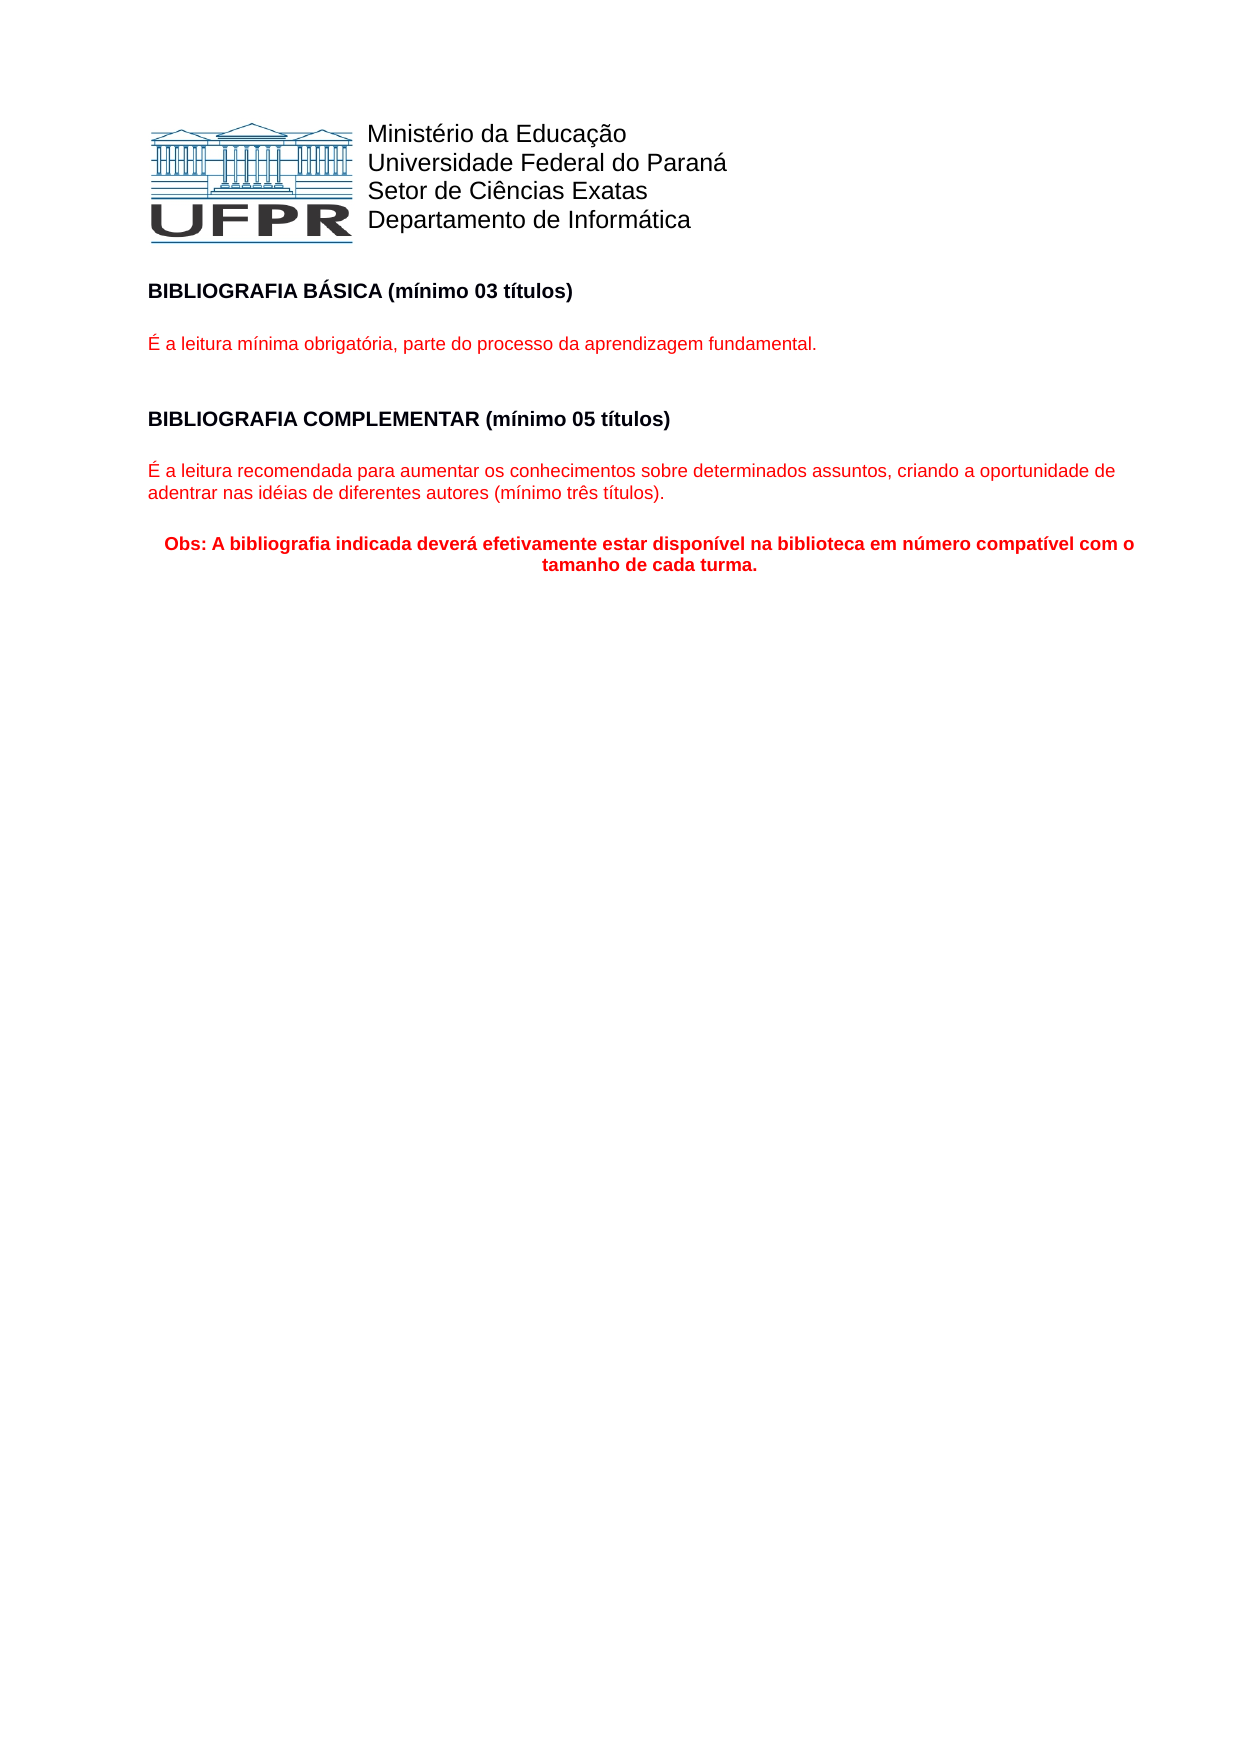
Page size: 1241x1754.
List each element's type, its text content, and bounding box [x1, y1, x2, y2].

text É a leitura mínima obrigatória, parte do processo da aprendizagem fundamental. [148, 332, 1152, 354]
text BIBLIOGRAFIA COMPLEMENTAR (mínimo 05 títulos) [148, 407, 1152, 431]
text Obs: A bibliografia indicada deverá efetivamente estar disponível na biblioteca em número compatível com o tamanho de cada turma. [148, 533, 1152, 576]
text É a leitura recomendada para aumentar os conhecimentos sobre determinados assuntos, criando a oportunidade de adentrar nas idéias de diferentes autores (mínimo três títulos). [148, 460, 1152, 503]
picture [147, 118, 356, 250]
text BIBLIOGRAFIA BÁSICA (mínimo 03 títulos) [148, 279, 1152, 303]
